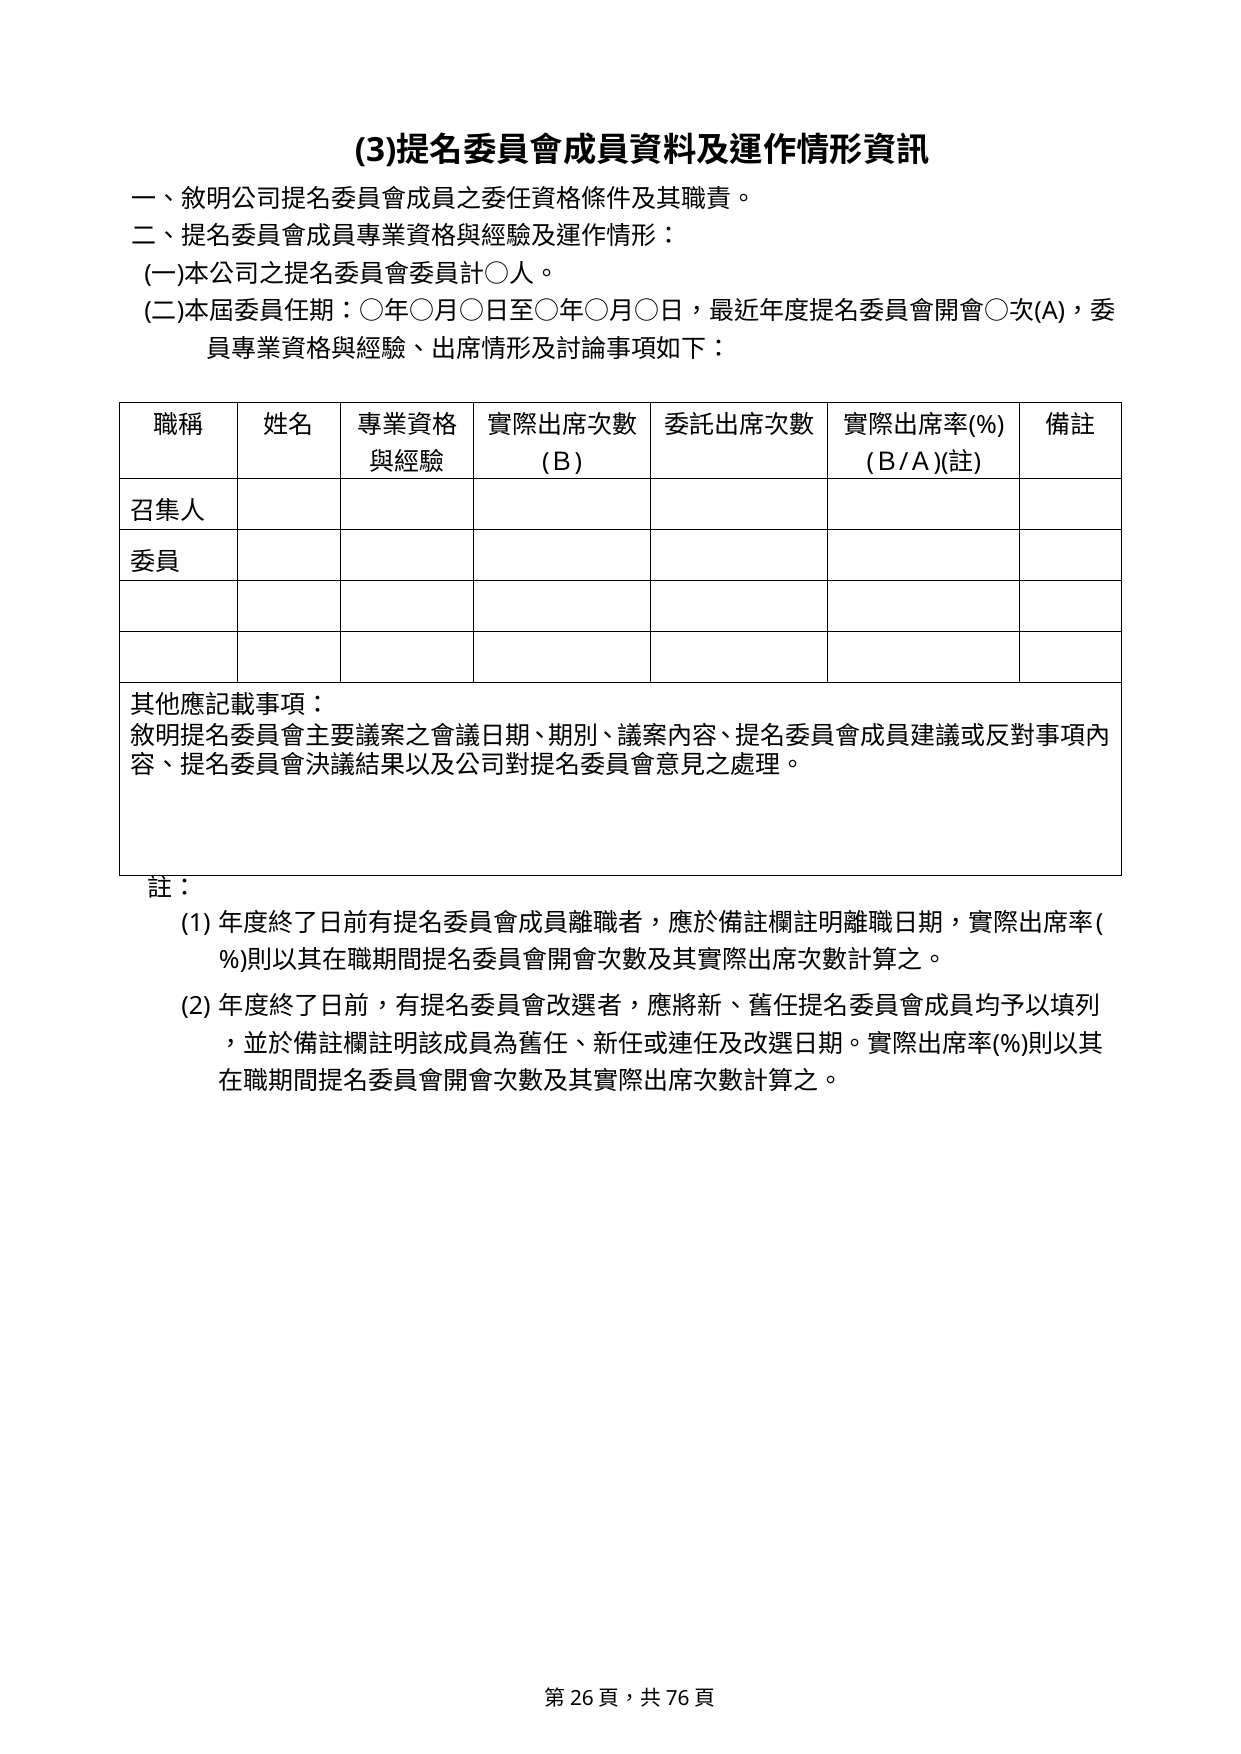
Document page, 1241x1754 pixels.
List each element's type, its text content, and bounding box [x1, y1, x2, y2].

text 一、敘明公司提名委員會成員之委任資格條件及其職責。 [131, 177, 1128, 214]
table_cell [238, 530, 340, 580]
table_cell [341, 530, 473, 580]
table_cell 召集人 [120, 479, 237, 529]
table_header 委託出席次數 [651, 403, 827, 478]
table_cell 其他應記載事項： 敘明提名委員會主要議案之會議日期、期別、議案內容、提名委員會成員建議或反對事項內容、提名委員會決議結果以及公司對提名委員會意見之處理。 [120, 683, 1121, 875]
table_cell [474, 530, 650, 580]
table_cell [238, 581, 340, 631]
table_cell [120, 632, 237, 682]
table_header 職稱 [120, 403, 237, 478]
table_cell [828, 581, 1019, 631]
table_cell [341, 581, 473, 631]
table_cell [1020, 581, 1121, 631]
table_cell [828, 632, 1019, 682]
table_cell 委員 [120, 530, 237, 580]
table_cell [651, 581, 827, 631]
table_header 實際出席率(%) (Ｂ/Ａ)(註) [828, 403, 1019, 478]
text (3)提名委員會成員資料及運作情形資訊 [181, 131, 1103, 169]
table_cell [341, 632, 473, 682]
text (一)本公司之提名委員會委員計○人。 [131, 252, 1128, 289]
table_cell [120, 581, 237, 631]
text (二)本屆委員任期：○年○月○日至○年○月○日，最近年度提名委員會開會○次(A)，委員專業資格與經驗、出席情形及討論事項如下： [131, 289, 1128, 364]
table_header 姓名 [238, 403, 340, 478]
table_cell [651, 530, 827, 580]
table_cell [651, 632, 827, 682]
table_cell [474, 479, 650, 529]
list 年度終了日前，有提名委員會改選者，應將新、舊任提名委員會成員均予以填列，並於備註欄註明該成員為舊任、新任或連任及改選日期。實際出席率(%)則以其在職期間提名委員會開會次數及其實際出席次數計算之。 [181, 985, 1103, 1097]
text 二、提名委員會成員專業資格與經驗及運作情形： [131, 214, 1128, 252]
table_cell [474, 632, 650, 682]
table_cell [1020, 530, 1121, 580]
table_cell [238, 632, 340, 682]
list 年度終了日前有提名委員會成員離職者，應於備註欄註明離職日期，實際出席率(%)則以其在職期間提名委員會開會次數及其實際出席次數計算之。 [181, 901, 1103, 976]
table_cell [474, 581, 650, 631]
table_cell [828, 530, 1019, 580]
text 註： [147, 876, 1128, 901]
table_header 實際出席次數(Ｂ) [474, 403, 650, 478]
table_cell [1020, 479, 1121, 529]
table_cell [651, 479, 827, 529]
table_cell [341, 479, 473, 529]
table_cell [828, 479, 1019, 529]
table_header 專業資格 與經驗 [341, 403, 473, 478]
table_cell [238, 479, 340, 529]
table_header 備註 [1020, 403, 1121, 478]
table_cell [1020, 632, 1121, 682]
